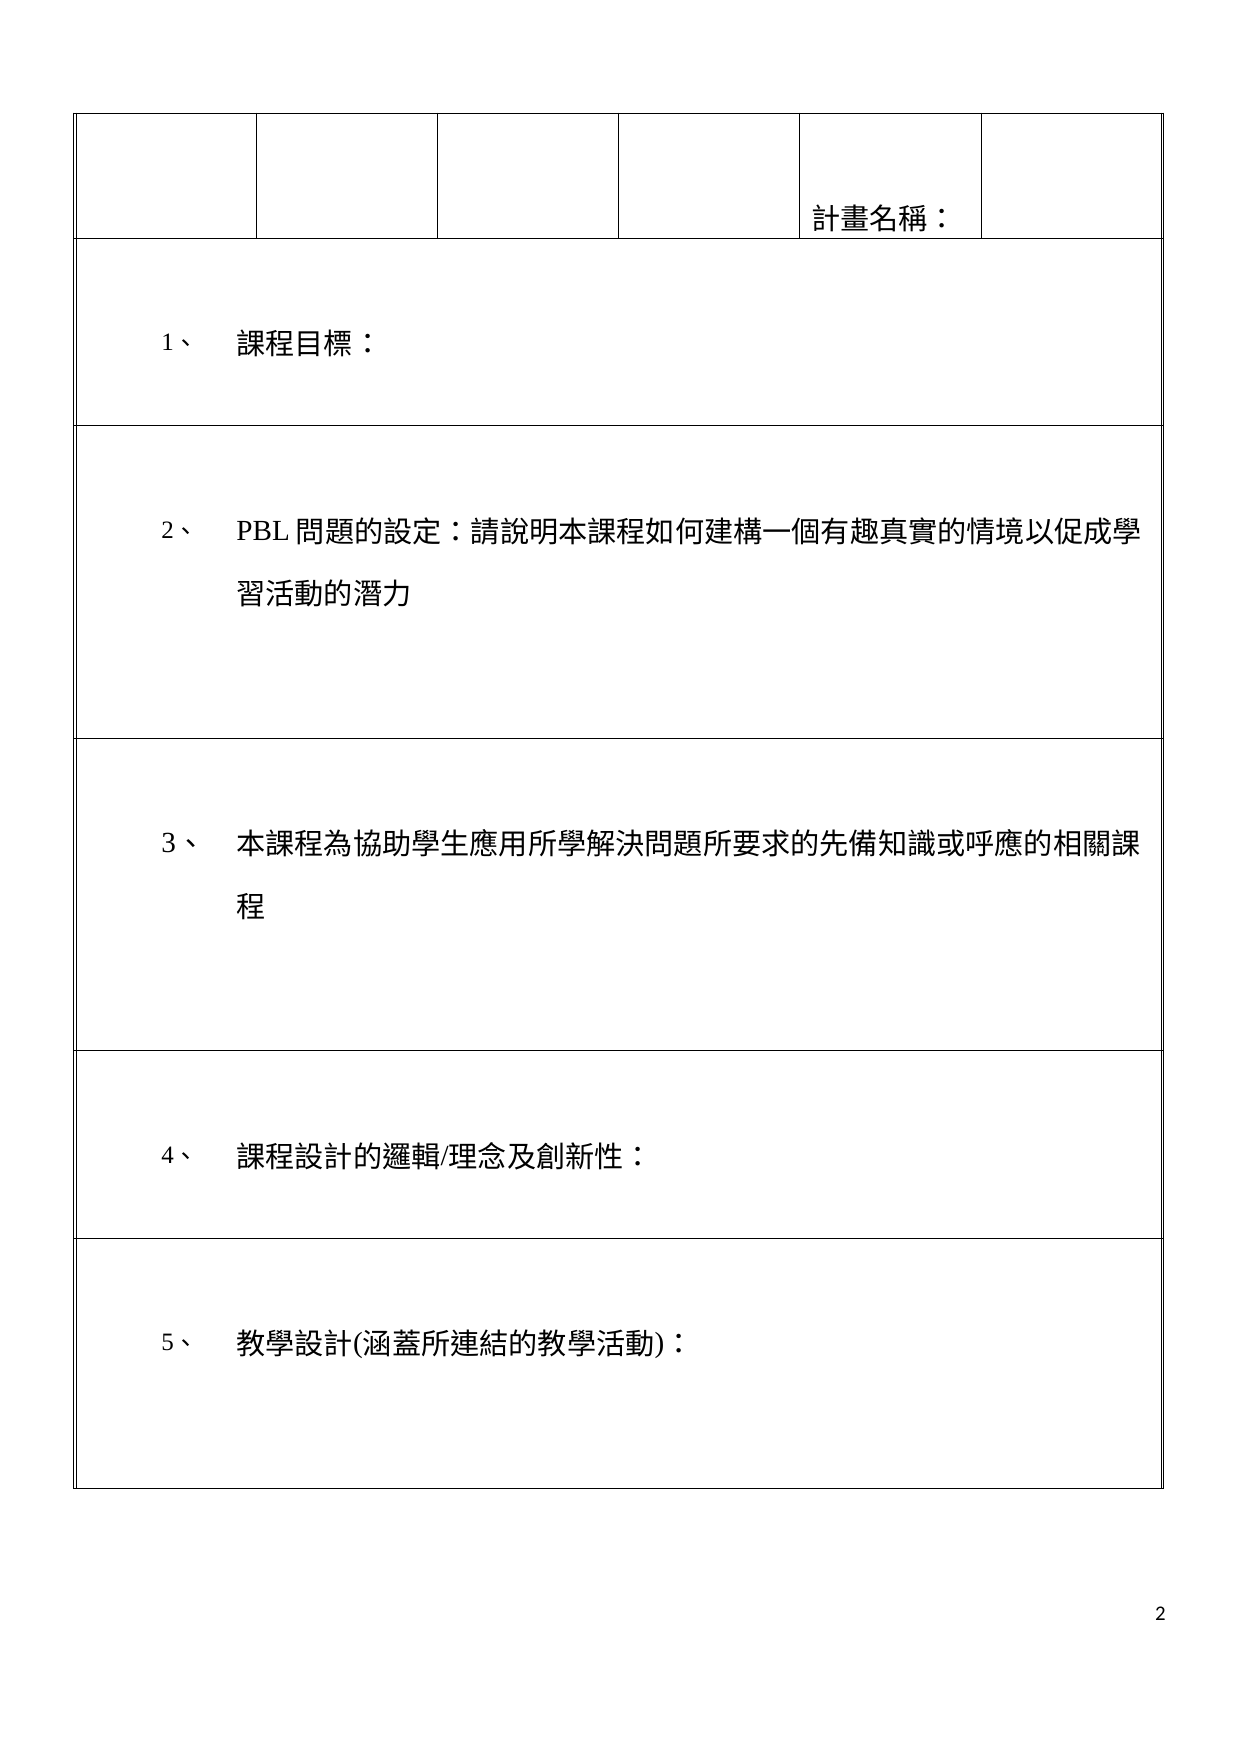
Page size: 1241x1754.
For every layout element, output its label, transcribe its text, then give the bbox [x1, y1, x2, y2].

table_cell 計畫名稱： [800, 114, 981, 238]
table_cell 教學設計(涵蓋所連結的教學活動)： [77, 1239, 1161, 1488]
table_cell PBL問題的設定：請說明本課程如何建構一個有趣真實的情境以促成學習活動的潛力 [77, 426, 1161, 738]
table_cell [257, 114, 437, 238]
table_cell 本課程為協助學生應用所學解決問題所要求的先備知識或呼應的相關課程 [77, 739, 1161, 1050]
table_cell [438, 114, 618, 238]
table_cell 課程設計的邏輯/理念及創新性： [77, 1051, 1161, 1238]
table_cell [77, 114, 256, 238]
table_cell [619, 114, 799, 238]
table_cell 課程目標： [77, 239, 1161, 425]
table_cell [982, 114, 1161, 238]
